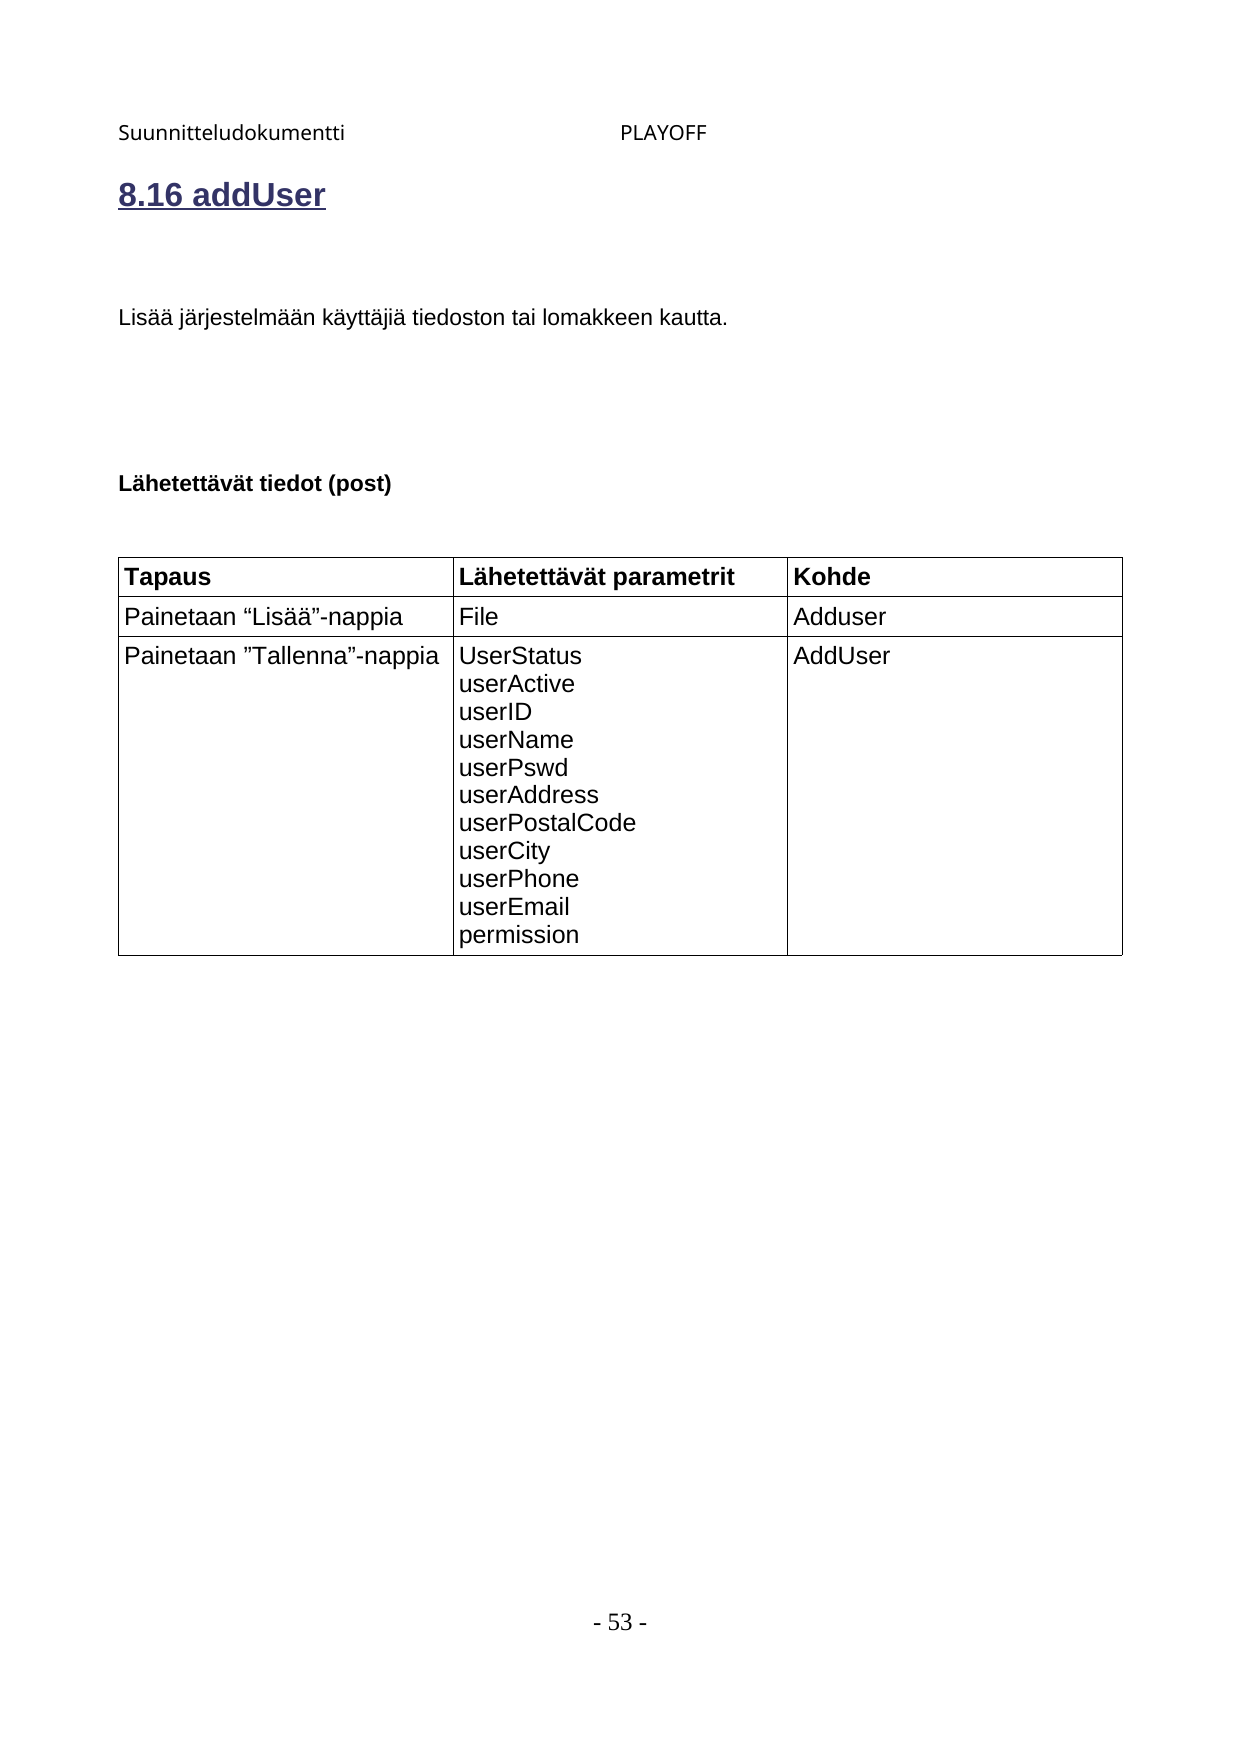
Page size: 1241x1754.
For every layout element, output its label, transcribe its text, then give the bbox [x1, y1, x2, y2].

table_cell UserStatus userActive userID userName userPswd userAddress userPostalCode userCity userPhone userEmail permission [454, 637, 787, 954]
table_cell Painetaan “Lisää”-nappia [119, 597, 453, 636]
table_cell AddUser [788, 637, 1122, 954]
text Lähetettävät tiedot (post) [118, 470, 1122, 496]
table_header Kohde [788, 558, 1122, 596]
text Lisää järjestelmään käyttäjiä tiedoston tai lomakkeen kautta. [118, 304, 1122, 330]
table_header Lähetettävät parametrit [454, 558, 787, 596]
table_cell File [454, 597, 787, 636]
subtitle 8.16 addUser [118, 176, 1004, 213]
table_header Tapaus [119, 558, 453, 596]
table_cell Adduser [788, 597, 1122, 636]
table_cell Painetaan ”Tallenna”-nappia [119, 637, 453, 954]
